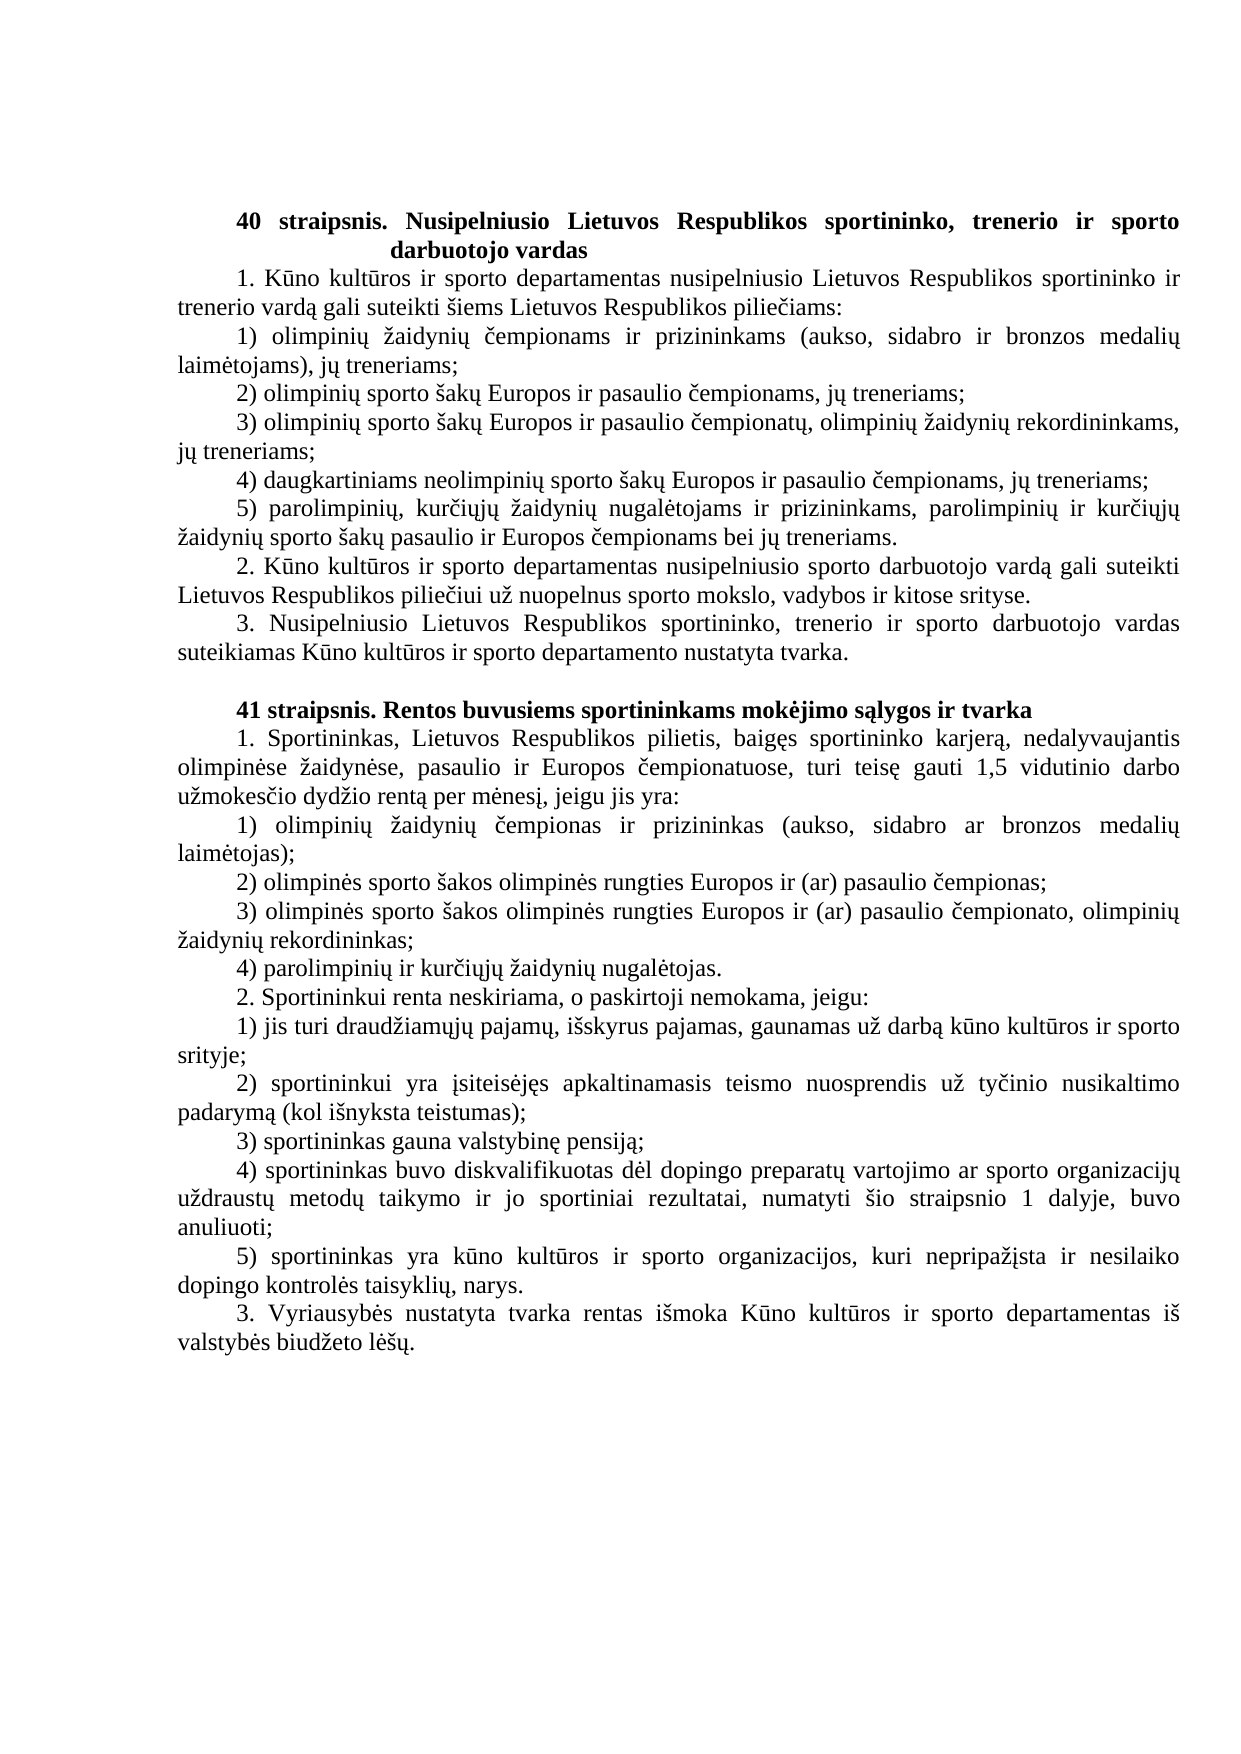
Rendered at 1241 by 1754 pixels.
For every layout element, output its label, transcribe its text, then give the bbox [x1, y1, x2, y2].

text 5) parolimpinių, kurčiųjų žaidynių nugalėtojams ir prizininkams, parolimpinių ir kurčiųjų žaidynių sporto šakų pasaulio ir Europos čempionams bei jų treneriams. [177, 493, 1181, 551]
text 5) sportininkas yra kūno kultūros ir sporto organizacijos, kuri nepripažįsta ir nesilaiko dopingo kontrolės taisyklių, narys. [177, 1241, 1181, 1298]
text 2) olimpinių sporto šakų Europos ir pasaulio čempionams, jų treneriams; [177, 378, 1181, 407]
text 1) jis turi draudžiamųjų pajamų, išskyrus pajamas, gaunamas už darbą kūno kultūros ir sporto srityje; [177, 1011, 1181, 1068]
text 1. Kūno kultūros ir sporto departamentas nusipelniusio Lietuvos Respublikos sportininko ir trenerio vardą gali suteikti šiems Lietuvos Respublikos piliečiams: [177, 263, 1181, 321]
text 3) olimpinių sporto šakų Europos ir pasaulio čempionatų, olimpinių žaidynių rekordininkams, jų treneriams; [177, 407, 1181, 465]
text 2. Sportininkui renta neskiriama, o paskirtoji nemokama, jeigu: [177, 982, 1181, 1011]
text 3. Vyriausybės nustatyta tvarka rentas išmoka Kūno kultūros ir sporto departamentas iš valstybės biudžeto lėšų. [177, 1298, 1181, 1356]
text 4) daugkartiniams neolimpinių sporto šakų Europos ir pasaulio čempionams, jų treneriams; [177, 465, 1181, 493]
text 3. Nusipelniusio Lietuvos Respublikos sportininko, trenerio ir sporto darbuotojo vardas suteikiamas Kūno kultūros ir sporto departamento nustatyta tvarka. [177, 608, 1181, 666]
text 40 straipsnis. Nusipelniusio Lietuvos Respublikos sportininko, trenerio ir sporto darbuotojo vardas [236, 206, 1181, 263]
text 2) olimpinės sporto šakos olimpinės rungties Europos ir (ar) pasaulio čempionas; [177, 867, 1181, 896]
text 3) olimpinės sporto šakos olimpinės rungties Europos ir (ar) pasaulio čempionato, olimpinių žaidynių rekordininkas; [177, 896, 1181, 953]
text 3) sportininkas gauna valstybinę pensiją; [177, 1126, 1181, 1155]
text 4) parolimpinių ir kurčiųjų žaidynių nugalėtojas. [177, 953, 1181, 982]
text 2) sportininkui yra įsiteisėjęs apkaltinamasis teismo nuosprendis už tyčinio nusikaltimo padarymą (kol išnyksta teistumas); [177, 1068, 1181, 1126]
text 2. Kūno kultūros ir sporto departamentas nusipelniusio sporto darbuotojo vardą gali suteikti Lietuvos Respublikos piliečiui už nuopelnus sporto mokslo, vadybos ir kitose srityse. [177, 551, 1181, 608]
text 4) sportininkas buvo diskvalifikuotas dėl dopingo preparatų vartojimo ar sporto organizacijų uždraustų metodų taikymo ir jo sportiniai rezultatai, numatyti šio straipsnio 1 dalyje, buvo anuliuoti; [177, 1155, 1181, 1241]
text 41 straipsnis. Rentos buvusiems sportininkams mokėjimo sąlygos ir tvarka [177, 695, 1181, 723]
text 1. Sportininkas, Lietuvos Respublikos pilietis, baigęs sportininko karjerą, nedalyvaujantis olimpinėse žaidynėse, pasaulio ir Europos čempionatuose, turi teisę gauti 1,5 vidutinio darbo užmokesčio dydžio rentą per mėnesį, jeigu jis yra: [177, 723, 1181, 810]
text 1) olimpinių žaidynių čempionas ir prizininkas (aukso, sidabro ar bronzos medalių laimėtojas); [177, 810, 1181, 867]
text 1) olimpinių žaidynių čempionams ir prizininkams (aukso, sidabro ir bronzos medalių laimėtojams), jų treneriams; [177, 321, 1181, 378]
